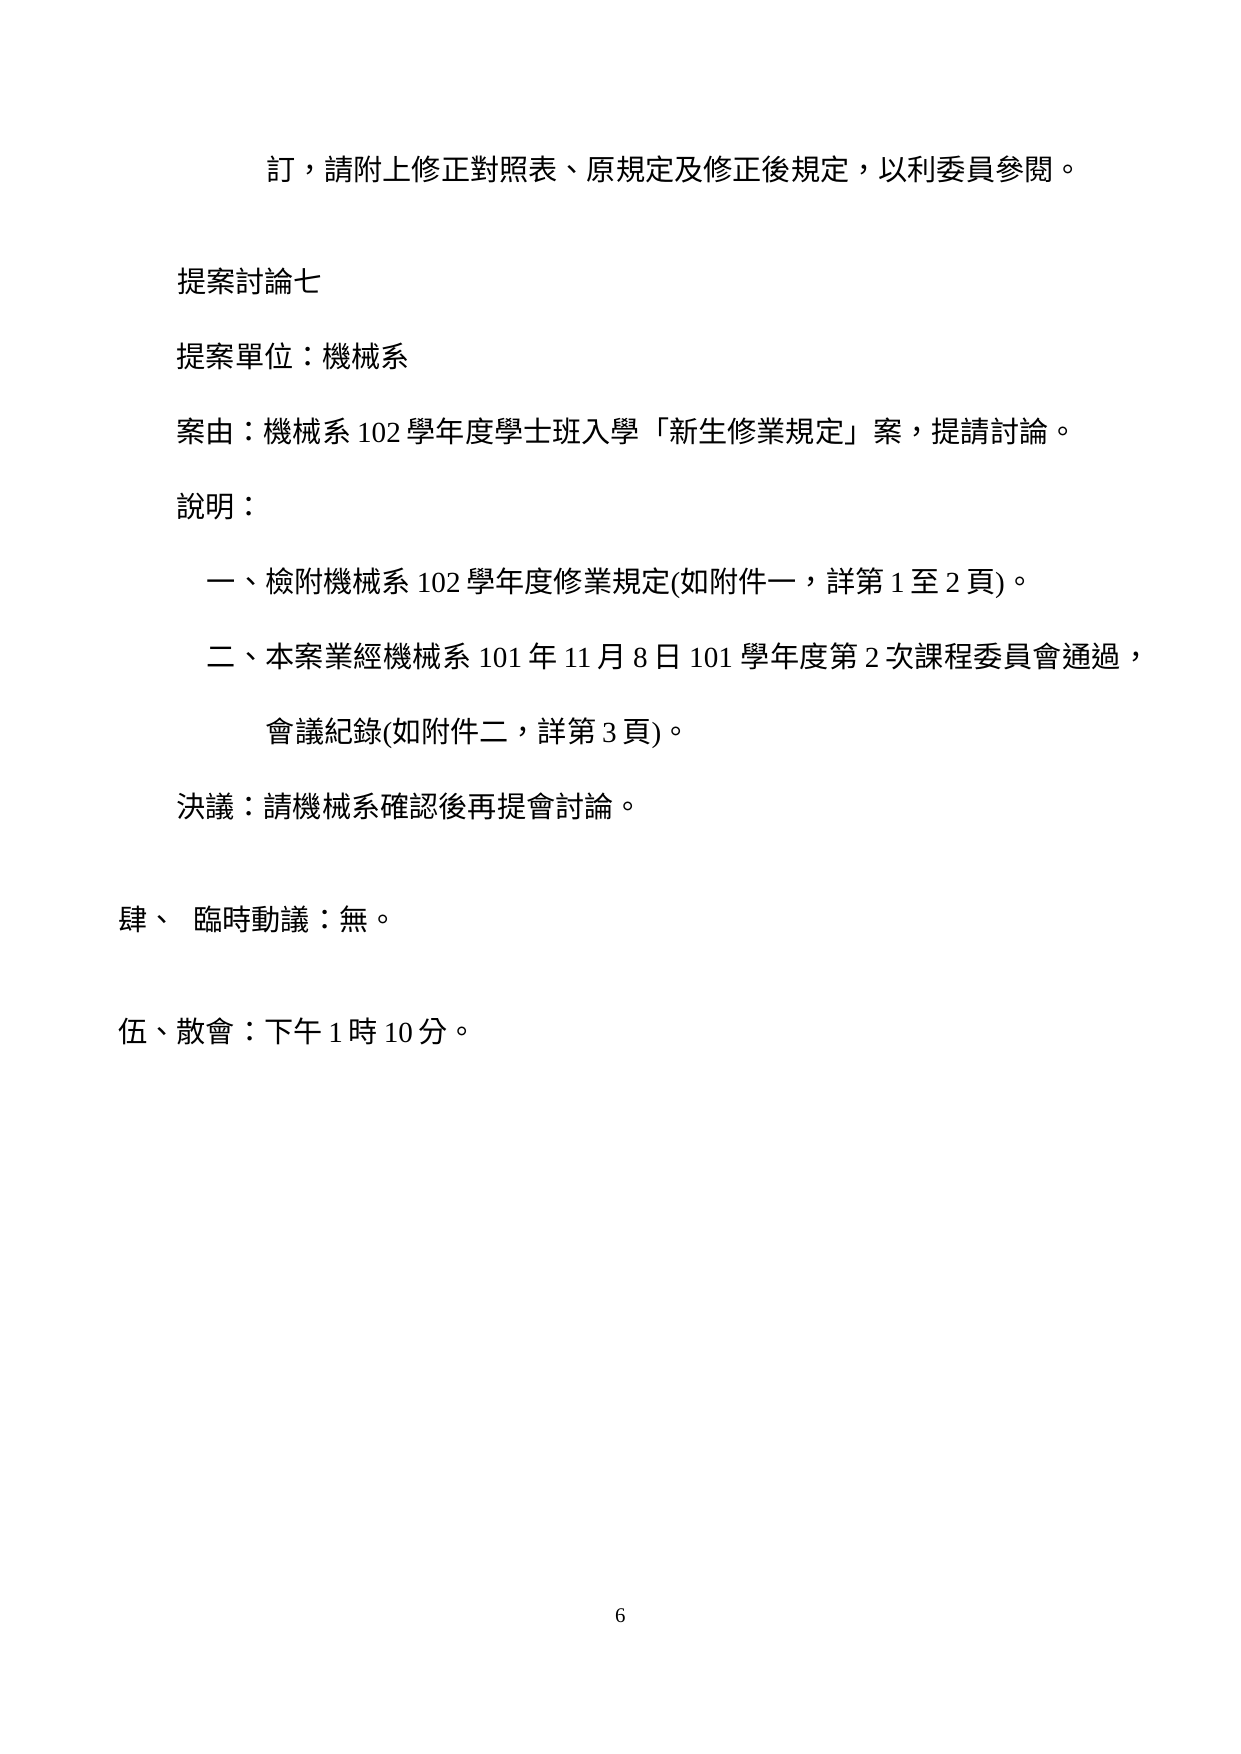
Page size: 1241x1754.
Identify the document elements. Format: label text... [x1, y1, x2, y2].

text 伍、散會：下午1時10分。 [118, 992, 1122, 1067]
text 二、本案業經機械系101年11月8日101 學年度第2次課程委員會通過，會議紀錄(如附件二，詳第3頁)。 [206, 617, 1122, 767]
list 訂，請附上修正對照表、原規定及修正後規定，以利委員參閱。 [206, 130, 1122, 205]
text 決議：請機械系確認後再提會討論。 [118, 767, 1122, 842]
text 一、檢附機械系102學年度修業規定(如附件一，詳第1至2頁)。 [193, 542, 1122, 617]
text 說明： [118, 467, 1122, 542]
text 提案討論七 [177, 242, 1122, 317]
text 提案單位：機械系 [118, 317, 1122, 392]
list 臨時動議：無。 [118, 880, 1122, 955]
text 案由：機械系102學年度學士班入學「新生修業規定」案，提請討論。 [118, 392, 1122, 467]
